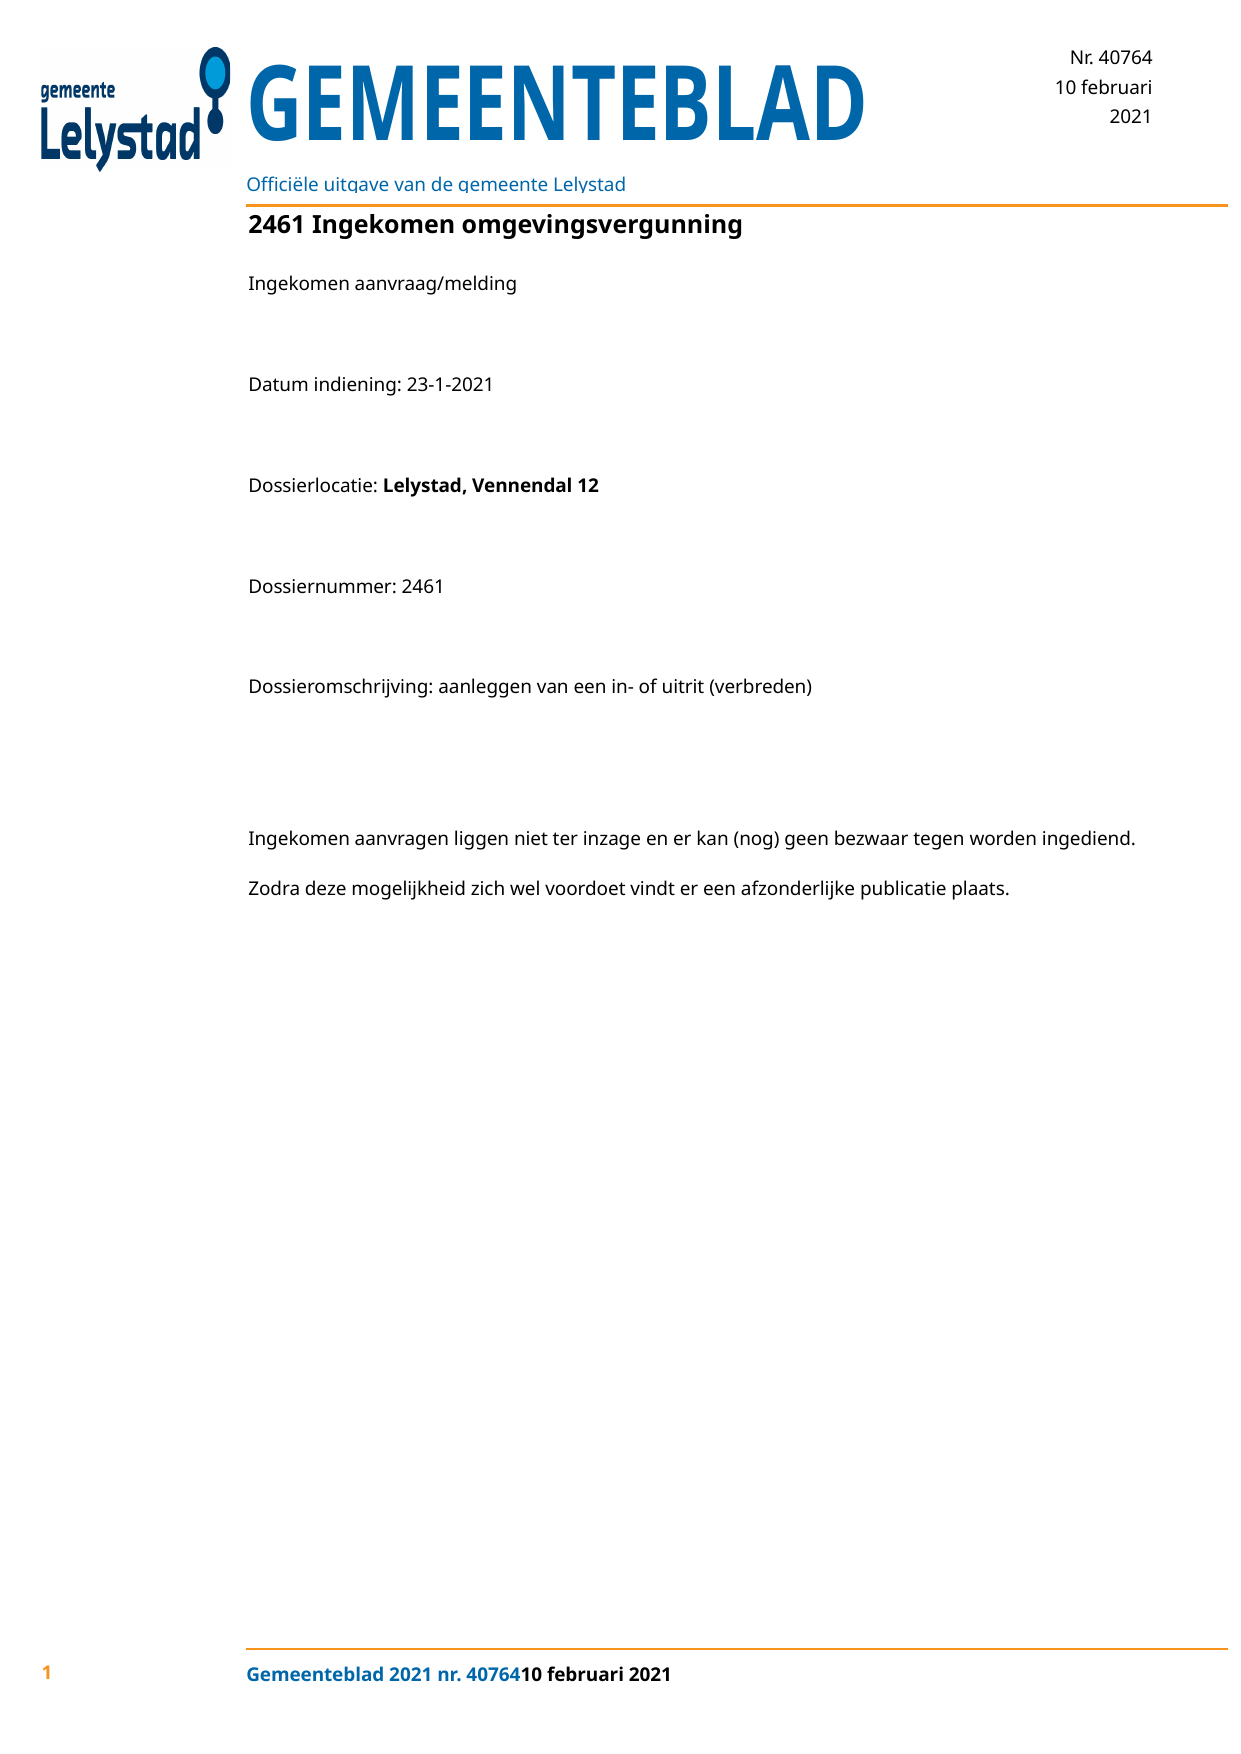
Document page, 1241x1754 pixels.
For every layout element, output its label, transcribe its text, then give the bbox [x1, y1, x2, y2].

text Ingekomen aanvraag/melding [248, 270, 1152, 296]
text 2461 Ingekomen omgevingsvergunning [248, 207, 1152, 241]
text Ingekomen aanvragen liggen niet ter inzage en er kan (nog) geen bezwaar tegen worden ingediend. [248, 825, 1152, 851]
text Zodra deze mogelijkheid zich wel voordoet vindt er een afzonderlijke publicatie plaats. [248, 875, 1152, 901]
text Datum indiening: 23-1-2021 [248, 371, 1152, 397]
picture [41, 47, 231, 172]
text Dossierlocatie: Lelystad, Vennendal 12 [248, 472, 1152, 498]
text Dossieromschrijving: aanleggen van een in- of uitrit (verbreden) [248, 674, 1152, 699]
text Dossiernummer: 2461 [248, 573, 1152, 598]
